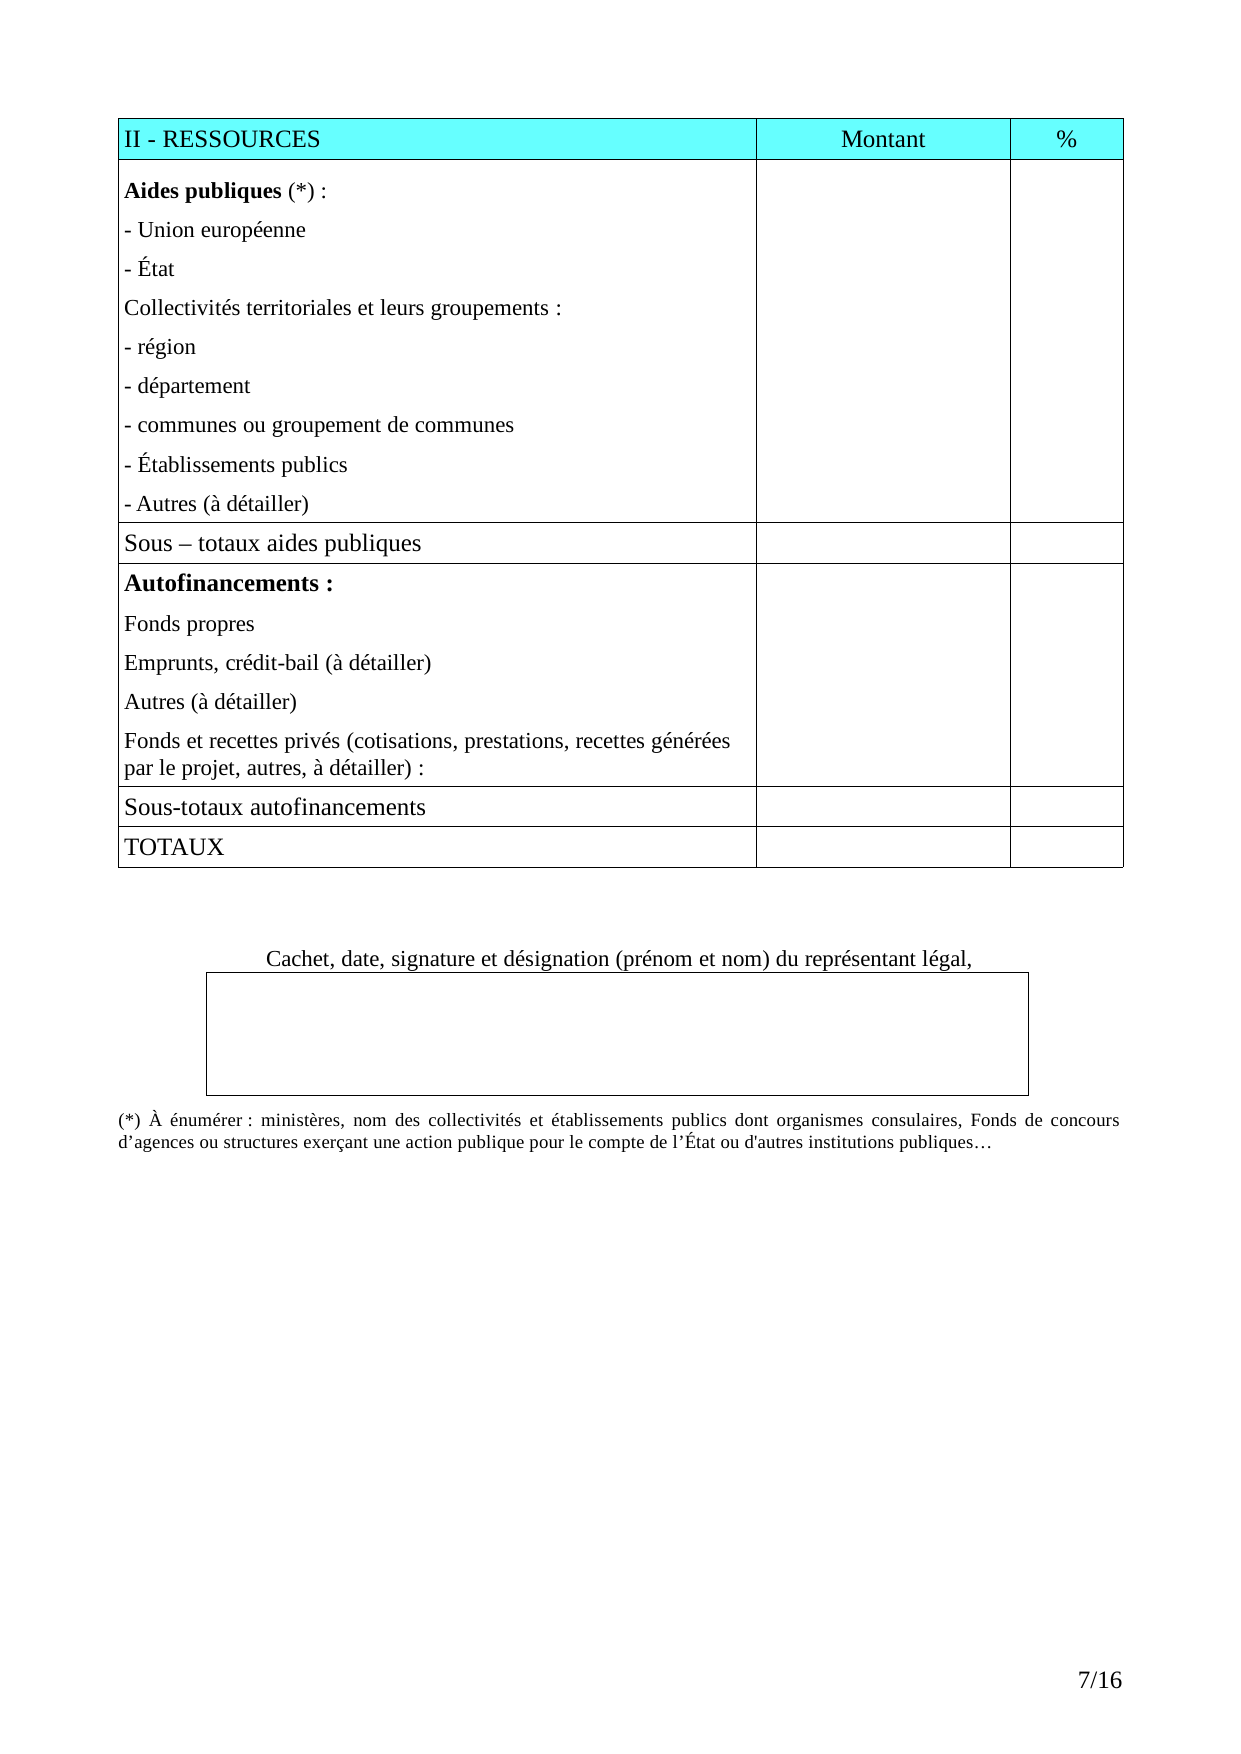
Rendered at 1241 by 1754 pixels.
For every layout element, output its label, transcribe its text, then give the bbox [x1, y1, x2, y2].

table_cell [1011, 564, 1123, 786]
table_cell [757, 523, 1010, 562]
table_cell [757, 564, 1010, 786]
table_header [847, 973, 1028, 1095]
table_cell TOTAUX [119, 827, 756, 867]
text Cachet, date, signature et désignation (prénom et nom) du représentant légal, [118, 945, 1122, 972]
table_header [207, 973, 691, 1095]
table_cell Aides publiques (*) : - Union européenne - État Collectivités territoriales et leurs groupements : - région - département - communes ou groupement de communes - Établissements publics - Autres (à détailler) [119, 160, 756, 522]
table_header [691, 973, 847, 1095]
table_cell [757, 160, 1010, 522]
table_header % [1011, 119, 1123, 159]
table_cell [1011, 827, 1123, 867]
table_cell Autofinancements : Fonds propres Emprunts, crédit-bail (à détailler) Autres (à détailler) Fonds et recettes privés (cotisations, prestations, recettes générées par le projet, autres, à détailler) : [119, 564, 756, 786]
table_cell [757, 827, 1010, 867]
table_header Montant [757, 119, 1010, 159]
table_cell [1011, 160, 1123, 522]
table_cell Sous – totaux aides publiques [119, 523, 756, 562]
text (*) À énumérer : ministères, nom des collectivités et établissements publics dont organismes consulaires, Fonds de concours d’agences ou structures exerçant une action publique pour le compte de l’État ou d'autres institutions publiques… [118, 1108, 1122, 1152]
table_cell [1011, 523, 1123, 562]
table_header II - RESSOURCES [119, 119, 756, 159]
table_cell [1011, 787, 1123, 826]
table_cell Sous-totaux autofinancements [119, 787, 756, 826]
table_cell [757, 787, 1010, 826]
